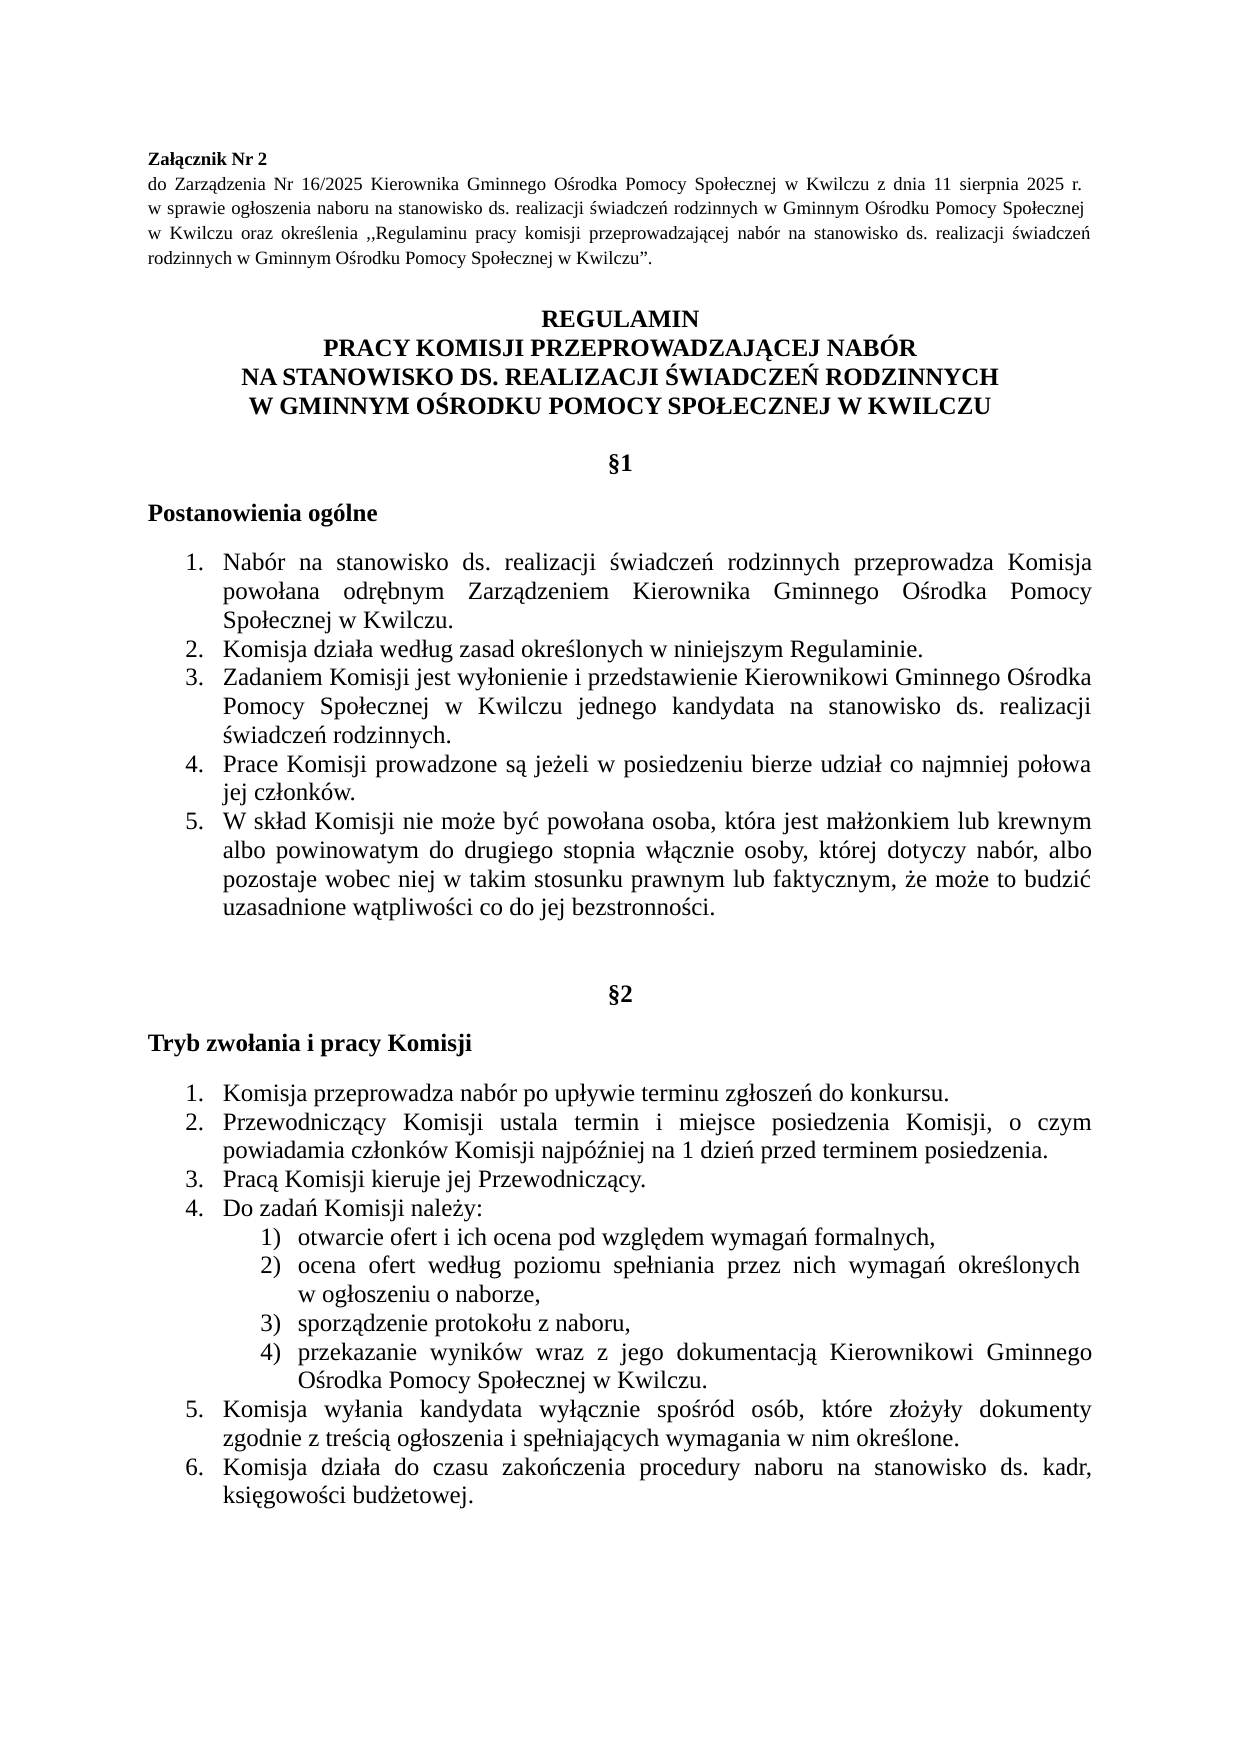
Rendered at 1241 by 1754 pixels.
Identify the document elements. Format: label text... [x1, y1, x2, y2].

list przekazanie wyników wraz z jego dokumentacją Kierownikowi Gminnego Ośrodka Pomocy Społecznej w Kwilczu. [260, 1337, 1093, 1394]
list Komisja działa według zasad określonych w niniejszym Regulaminie. [185, 634, 1093, 662]
list Komisja przeprowadza nabór po upływie terminu zgłoszeń do konkursu. [185, 1078, 1093, 1107]
text REGULAMIN [148, 304, 1093, 333]
text Załącznik Nr 2 [148, 148, 1093, 169]
list sporządzenie protokołu z naboru, [260, 1308, 1093, 1337]
text §1 [148, 448, 1093, 477]
list Pracą Komisji kieruje jej Przewodniczący. [185, 1164, 1093, 1193]
list Komisja działa do czasu zakończenia procedury naboru na stanowisko ds. kadr, księgowości budżetowej. [185, 1452, 1093, 1509]
list ocena ofert według poziomu spełniania przez nich wymagań określonych w ogłoszeniu o naborze, [260, 1250, 1093, 1308]
list Do zadań Komisji należy: [185, 1193, 1093, 1222]
text Tryb zwołania i pracy Komisji [148, 1028, 1093, 1057]
text do Zarządzenia Nr 16/2025 Kierownika Gminnego Ośrodka Pomocy Społecznej w Kwilczu z dnia 11 sierpnia 2025 r. w sprawie ogłoszenia naboru na stanowisko ds. realizacji świadczeń rodzinnych w Gminnym Ośrodku Pomocy Społecznej w Kwilczu oraz określenia ,,Regulaminu pracy komisji przeprowadzającej nabór na stanowisko ds. realizacji świadczeń rodzinnych w Gminnym Ośrodku Pomocy Społecznej w Kwilczu”. [148, 172, 1093, 268]
list W skład Komisji nie może być powołana osoba, która jest małżonkiem lub krewnym albo powinowatym do drugiego stopnia włącznie osoby, której dotyczy nabór, albo pozostaje wobec niej w takim stosunku prawnym lub faktycznym, że może to budzić uzasadnione wątpliwości co do jej bezstronności. [185, 806, 1093, 921]
list Komisja wyłania kandydata wyłącznie spośród osób, które złożyły dokumenty zgodnie z treścią ogłoszenia i spełniających wymagania w nim określone. [185, 1394, 1093, 1452]
list Prace Komisji prowadzone są jeżeli w posiedzeniu bierze udział co najmniej połowa jej członków. [185, 749, 1093, 806]
list Nabór na stanowisko ds. realizacji świadczeń rodzinnych przeprowadza Komisja powołana odrębnym Zarządzeniem Kierownika Gminnego Ośrodka Pomocy Społecznej w Kwilczu. [185, 547, 1093, 634]
text PRACY KOMISJI PRZEPROWADZAJĄCEJ NABÓR [148, 333, 1093, 362]
text NA STANOWISKO DS. REALIZACJI ŚWIADCZEŃ RODZINNYCH [148, 362, 1093, 391]
list Przewodniczący Komisji ustala termin i miejsce posiedzenia Komisji, o czym powiadamia członków Komisji najpóźniej na 1 dzień przed terminem posiedzenia. [185, 1107, 1093, 1164]
list Zadaniem Komisji jest wyłonienie i przedstawienie Kierownikowi Gminnego Ośrodka Pomocy Społecznej w Kwilczu jednego kandydata na stanowisko ds. realizacji świadczeń rodzinnych. [185, 662, 1093, 749]
text Postanowienia ogólne [148, 498, 1093, 527]
text §2 [148, 979, 1093, 1007]
list otwarcie ofert i ich ocena pod względem wymagań formalnych, [260, 1222, 1093, 1250]
text W GMINNYM OŚRODKU POMOCY SPOŁECZNEJ W KWILCZU [148, 391, 1093, 419]
